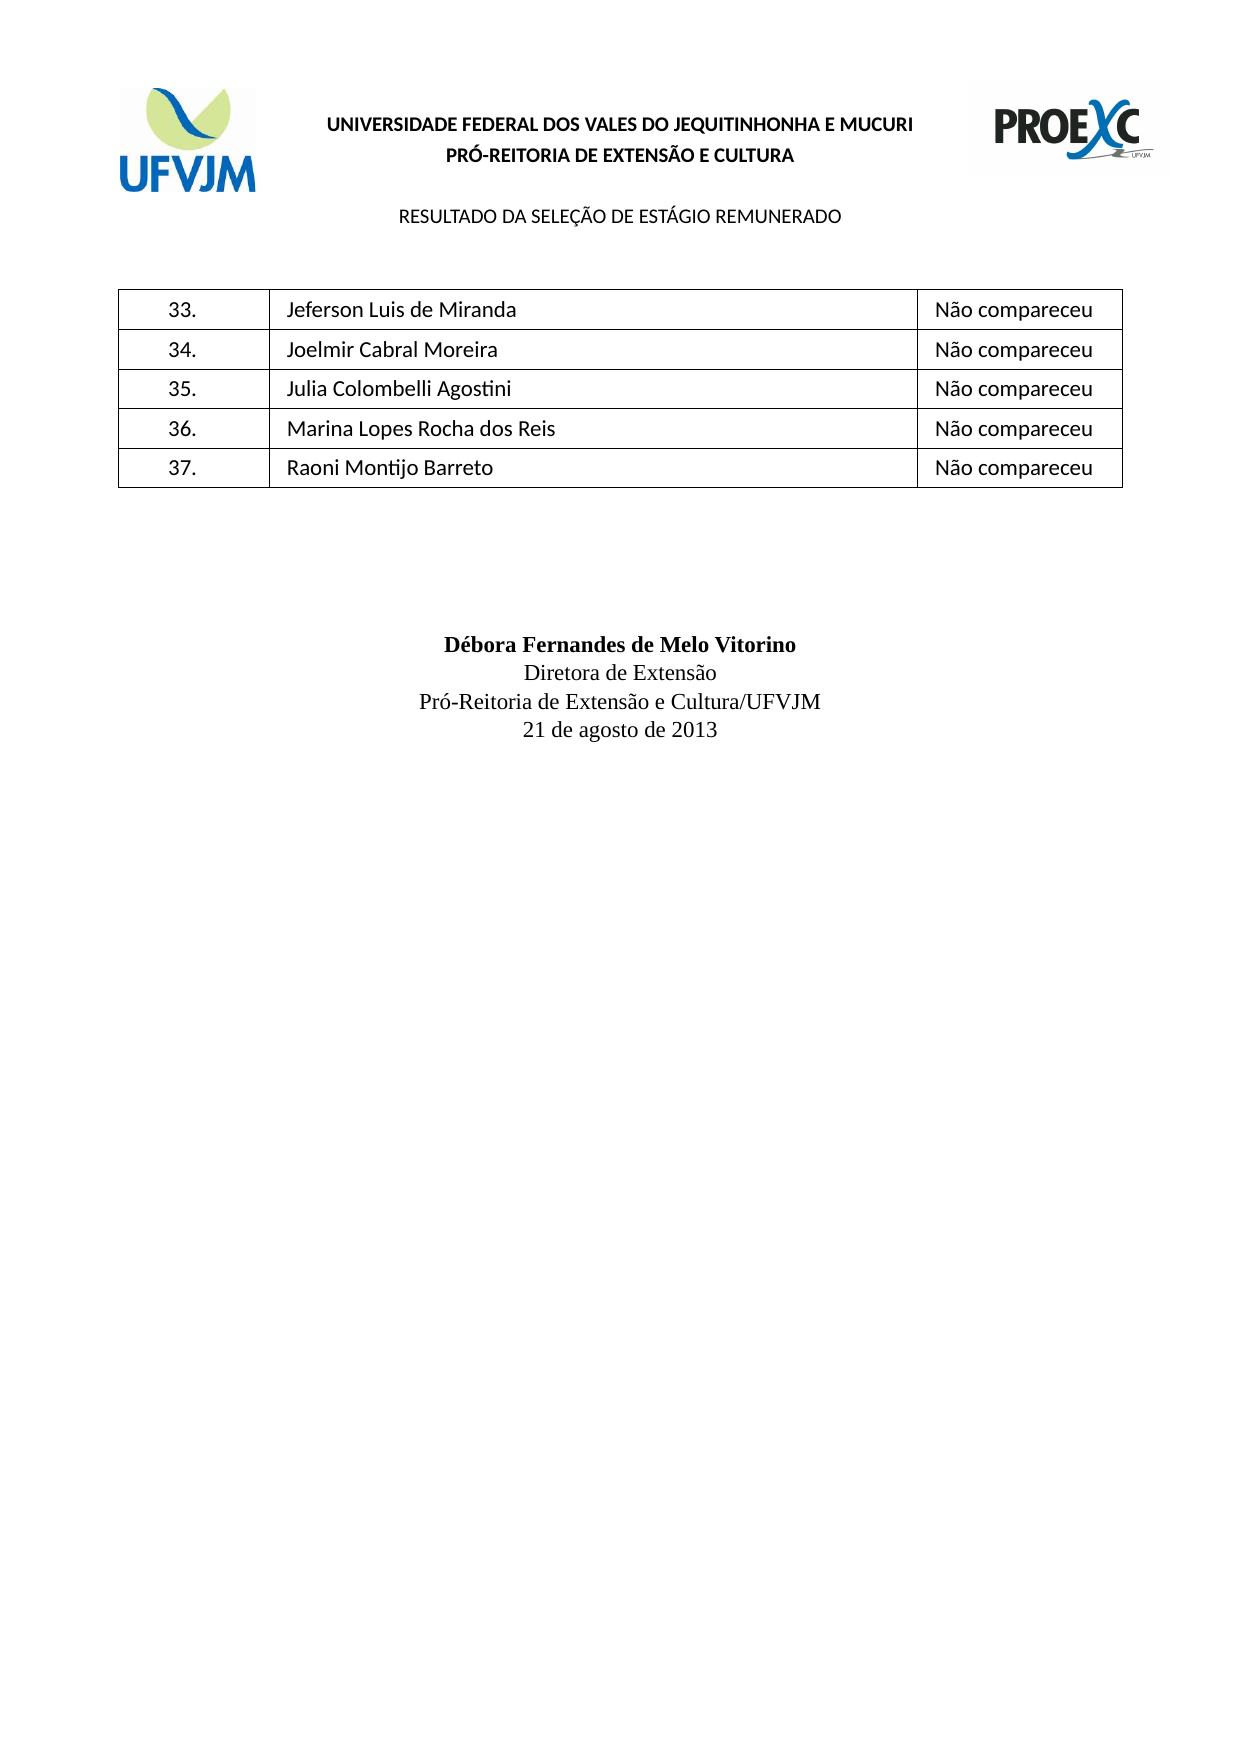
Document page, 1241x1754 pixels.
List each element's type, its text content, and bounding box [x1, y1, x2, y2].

table_cell Não compareceu [918, 290, 1122, 329]
picture [120, 88, 256, 192]
table_cell [119, 449, 269, 487]
table_cell Não compareceu [918, 409, 1122, 448]
picture [970, 79, 1173, 175]
table_cell [119, 409, 269, 448]
text Pró-Reitoria de Extensão e Cultura/UFVJM [118, 686, 1122, 714]
table_cell Não compareceu [918, 449, 1122, 487]
table_cell [119, 370, 269, 408]
text Diretora de Extensão [118, 657, 1122, 686]
text Débora Fernandes de Melo Vitorino [118, 629, 1122, 657]
table_cell Marina Lopes Rocha dos Reis [270, 409, 917, 448]
text 21 de agosto de 2013 [118, 714, 1122, 742]
table_cell [119, 290, 269, 329]
table_cell Jeferson Luis de Miranda [270, 290, 917, 329]
table_cell Julia Colombelli Agostini [270, 370, 917, 408]
table_cell Não compareceu [918, 370, 1122, 408]
table_cell Raoni Montijo Barreto [270, 449, 917, 487]
table_cell Joelmir Cabral Moreira [270, 330, 917, 368]
table_cell Não compareceu [918, 330, 1122, 368]
table_cell [119, 330, 269, 368]
